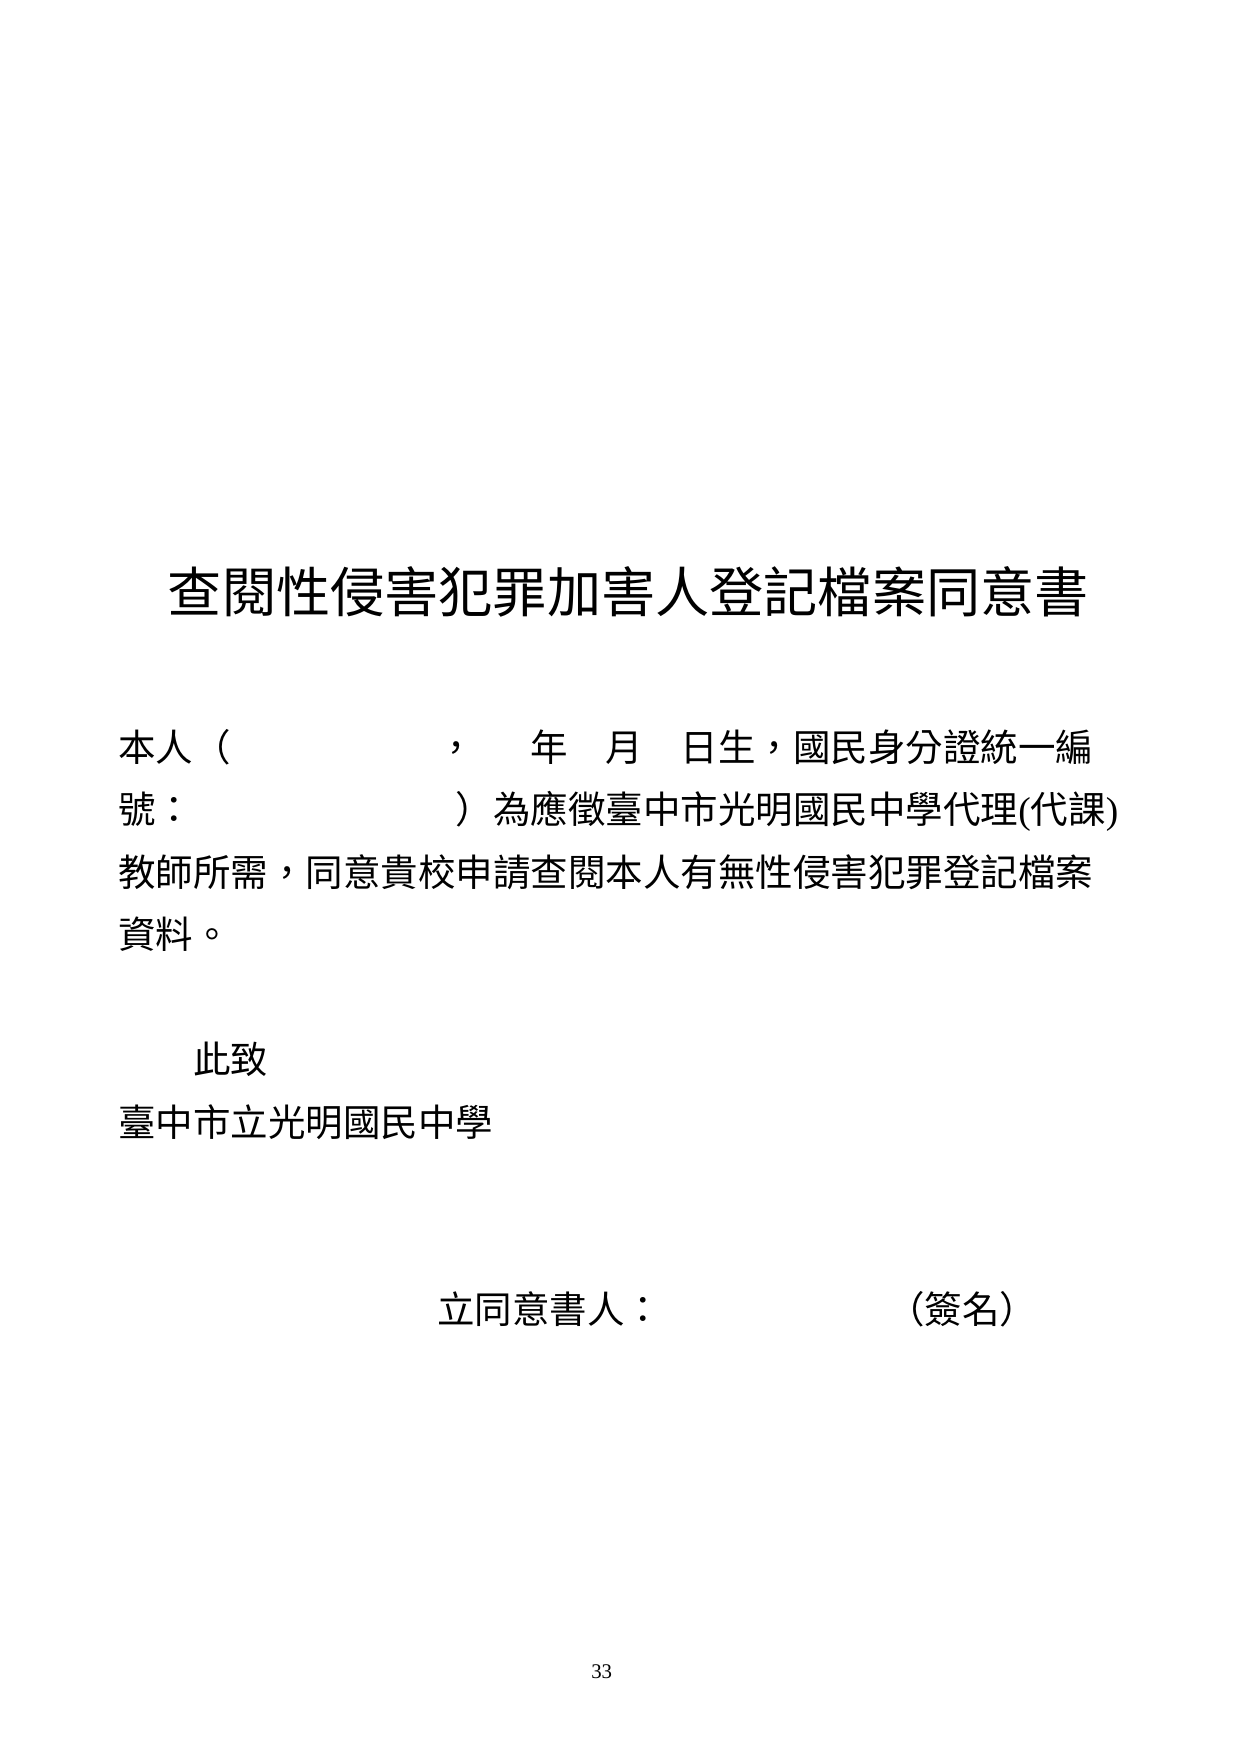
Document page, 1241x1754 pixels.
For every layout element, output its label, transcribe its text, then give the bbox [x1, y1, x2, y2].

text 立同意書人： （簽名） [118, 1266, 1122, 1328]
text 臺中市立光明國民中學 [118, 1078, 1122, 1141]
text 本人（ ， 年 月 日生，國民身分證統一編號： ）為應徵臺中市光明國民中學代理(代課)教師所需，同意貴校申請查閱本人有無性侵害犯罪登記檔案資料。 [118, 703, 1122, 953]
text 此致 [118, 1016, 1122, 1078]
text 查閱性侵害犯罪加害人登記檔案同意書 [118, 516, 1138, 641]
